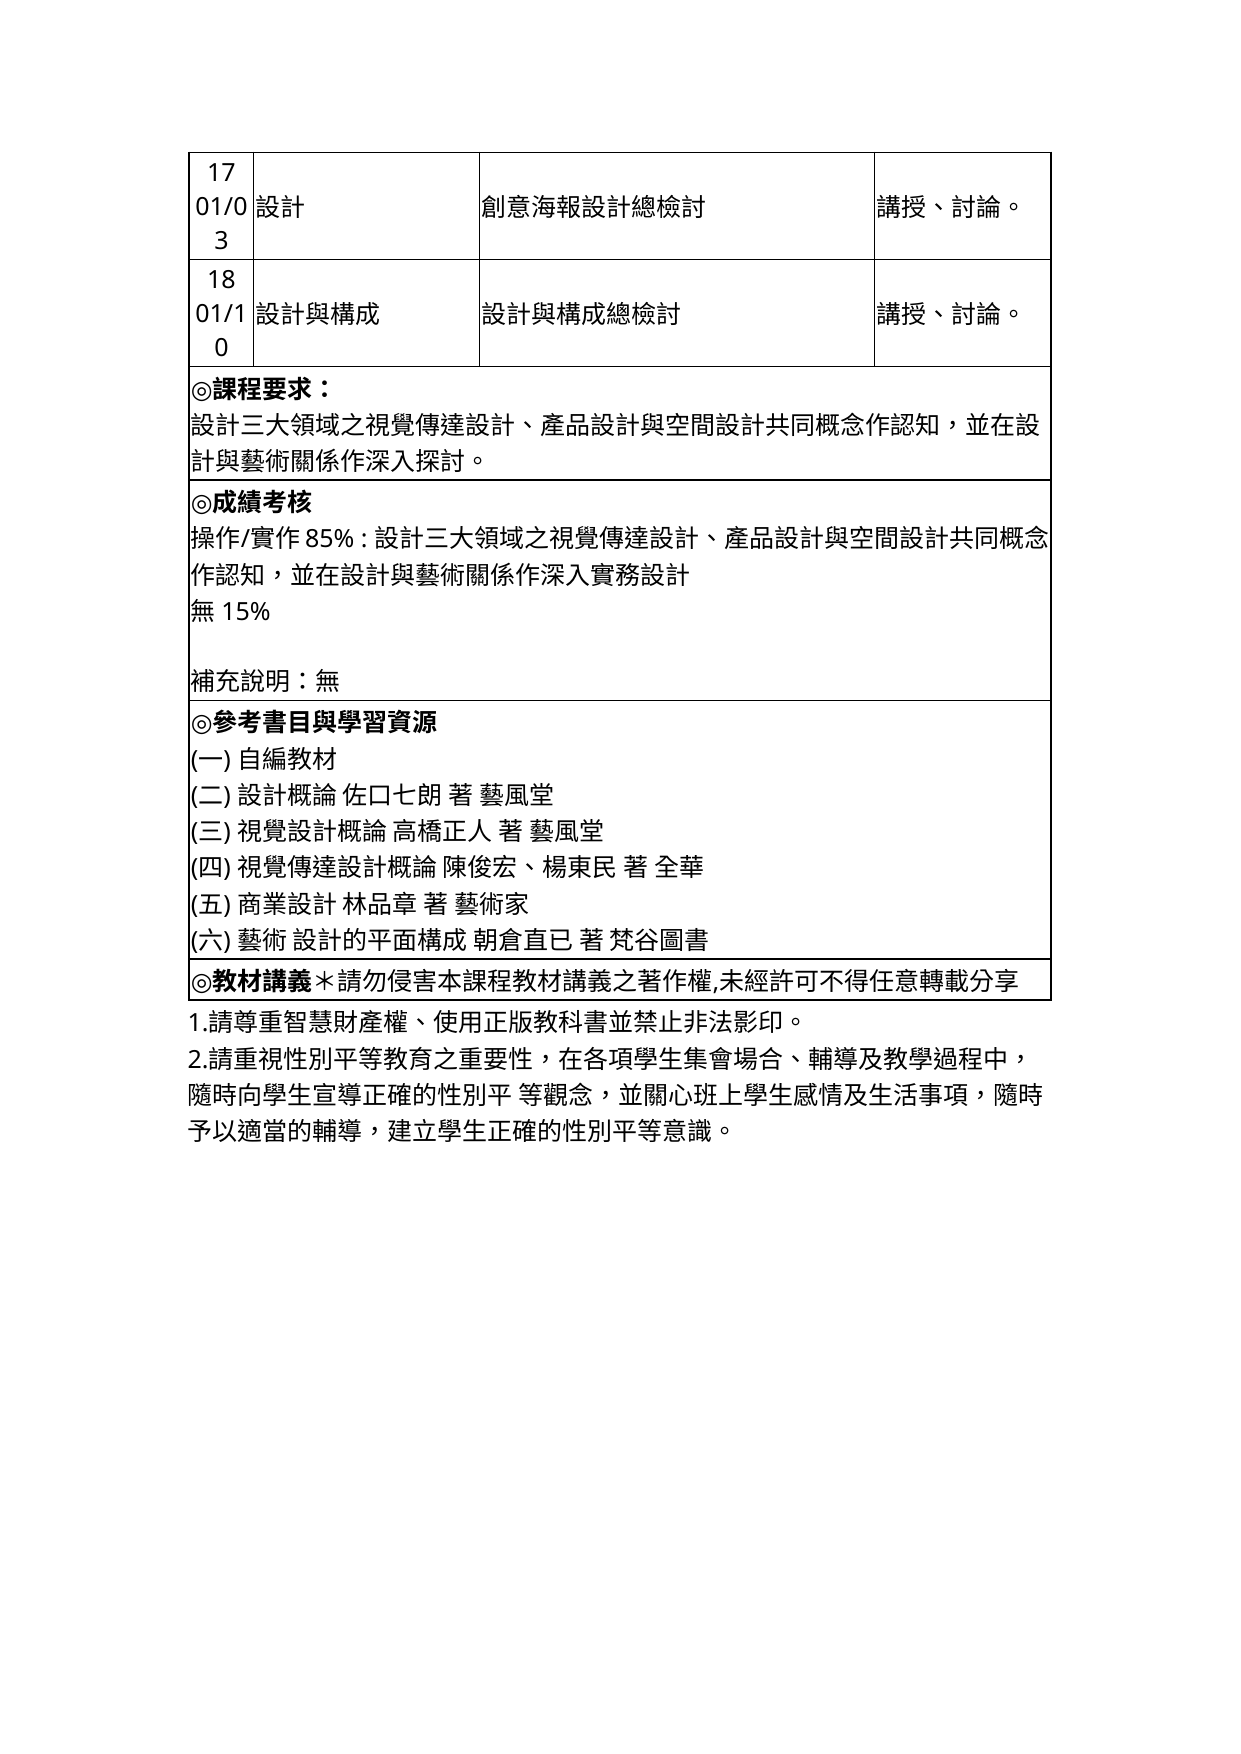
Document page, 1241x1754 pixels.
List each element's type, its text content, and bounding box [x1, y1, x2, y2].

table_cell 設計與構成總檢討 [480, 260, 874, 366]
table_cell ◎教材講義＊請勿侵害本課程教材講義之著作權,未經許可不得任意轉載分享 [190, 960, 1050, 999]
table_cell 講授、討論。 [875, 260, 1050, 366]
table_cell 設計 [254, 153, 479, 259]
table_cell 設計與構成 [254, 260, 479, 366]
table_cell 講授、討論。 [875, 153, 1050, 259]
table_cell 18 01/10 [190, 260, 253, 366]
table_cell ◎成績考核 操作/實作85% : 設計三大領域之視覺傳達設計、產品設計與空間設計共同概念作認知，並在設計與藝術關係作深入實務設計 無 15% 補充說明：無 [190, 481, 1050, 699]
text 1.請尊重智慧財產權、使用正版教科書並禁止非法影印。 2.請重視性別平等教育之重要性，在各項學生集會場合、輔導及教學過程中，隨時向學生宣導正確的性別平 等觀念，並關心班上學生感情及生活事項，隨時予以適當的輔導，建立學生正確的性別平等意識。 [187, 1003, 1053, 1148]
table_cell ◎課程要求： 設計三大領域之視覺傳達設計、產品設計與空間設計共同概念作認知，並在設計與藝術關係作深入探討。 [190, 367, 1050, 479]
table_cell 創意海報設計總檢討 [480, 153, 874, 259]
table_cell ◎參考書目與學習資源 (一) 自編教材 (二) 設計概論 佐口七朗 著 藝風堂 (三) 視覺設計概論 高橋正人 著 藝風堂 (四) 視覺傳達設計概論 陳俊宏、楊東民 著 全華 (五) 商業設計 林品章 著 藝術家 (六) 藝術 設計的平面構成 朝倉直已 著 梵谷圖書 [190, 701, 1050, 958]
table_cell 17 01/03 [190, 153, 253, 259]
